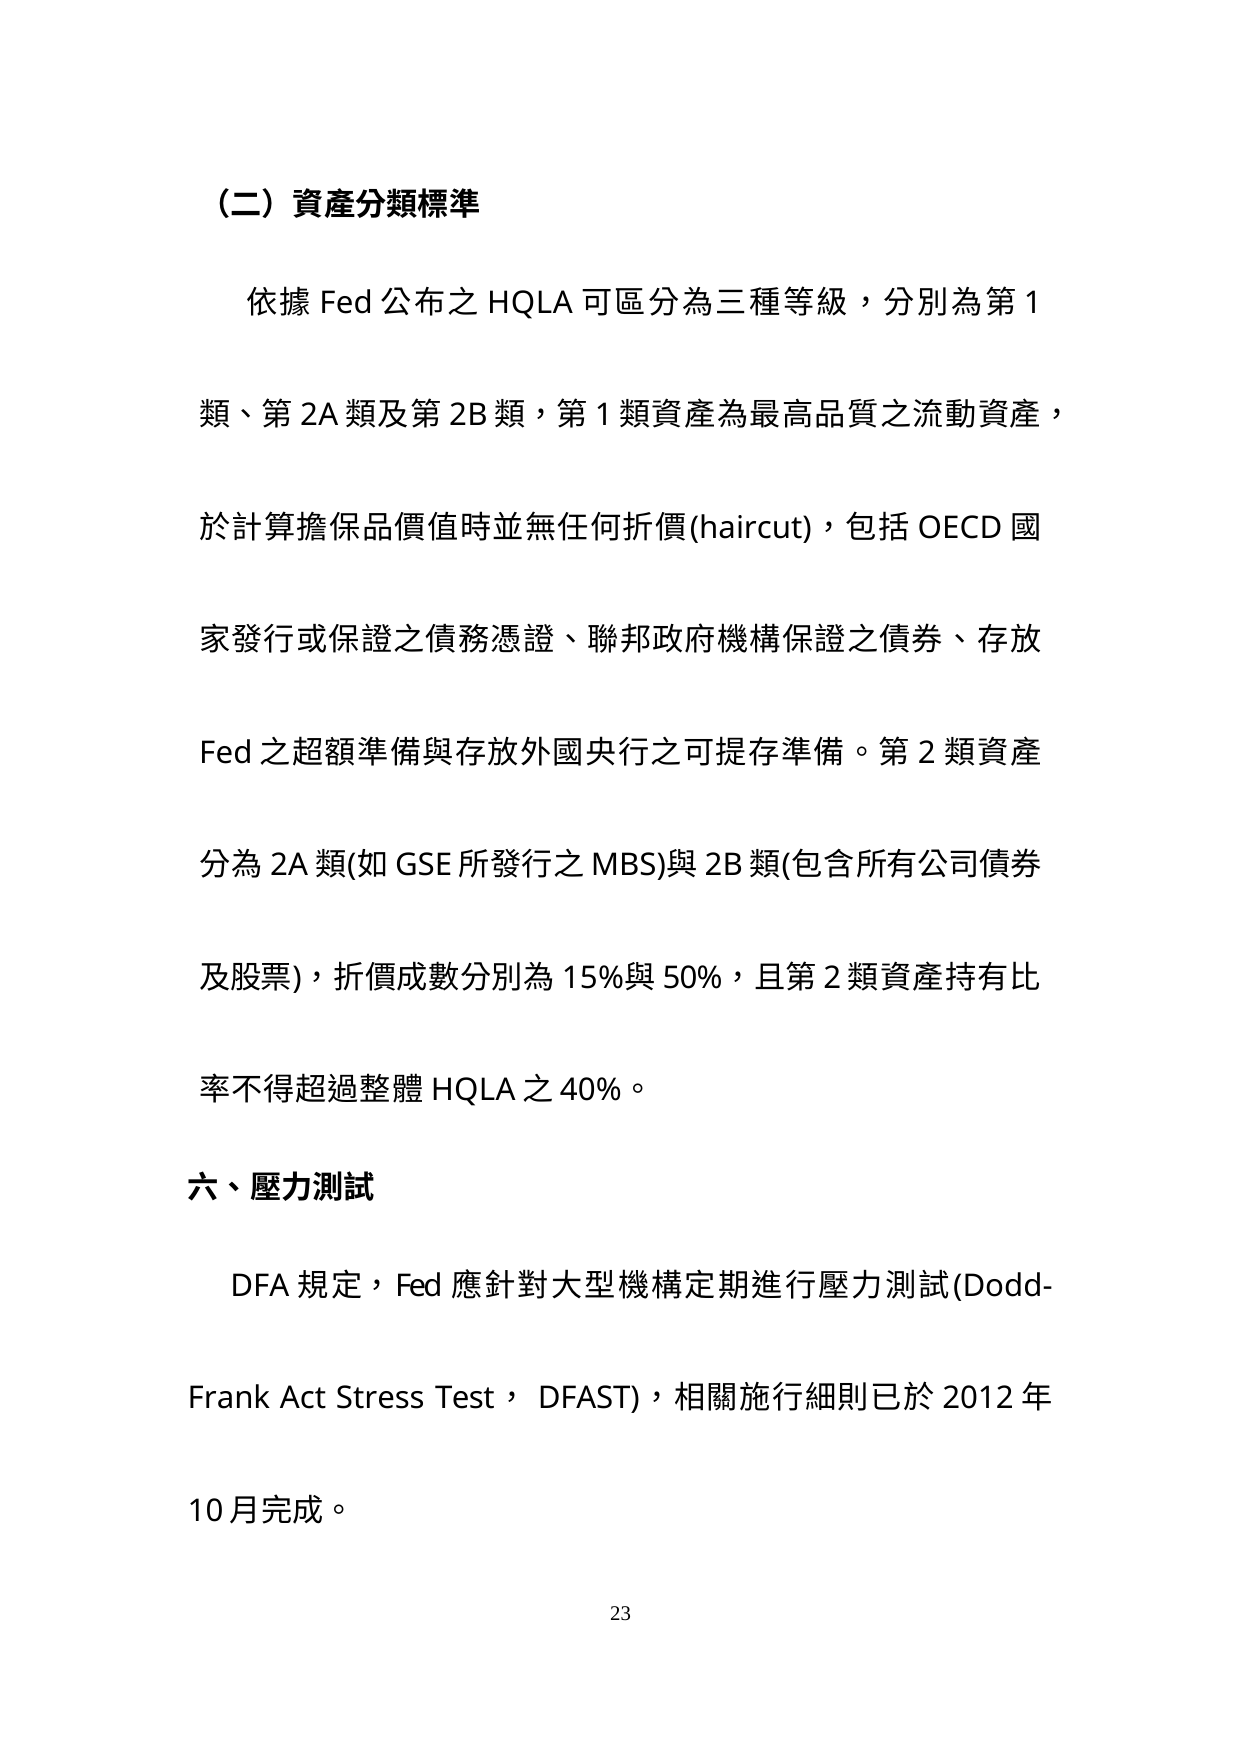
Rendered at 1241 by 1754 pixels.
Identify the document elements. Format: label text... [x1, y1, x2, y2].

text 依據Fed公布之HQLA可區分為三種等級，分別為第1類、第 2A類及第2B類，第1類資產為最高品質之流動資產，於計算擔保品價值時並無任何折價(haircut)，包括OECD國家發行或保證之債務憑證、聯邦政府機構保證之債券、存放Fed之超額準備與存放外國央行之可提存準備。第2 類資產分為2A類(如GSE所發行之MBS)與2B類(包含所有公司債券及股票)，折價成數分別為15%與50%，且第2類資產持有比率不得超過整體HQLA之40%。 [199, 262, 1042, 1124]
text DFA規定，Fed應針對大型機構定期進行壓力測試(Dodd-Frank Act Stress Test， DFAST)，相關施行細則已於2012年10月完成。 [187, 1245, 1053, 1545]
text （二）資產分類標準 [199, 164, 1042, 239]
subtitle 六、壓力測試 [187, 1147, 1053, 1222]
